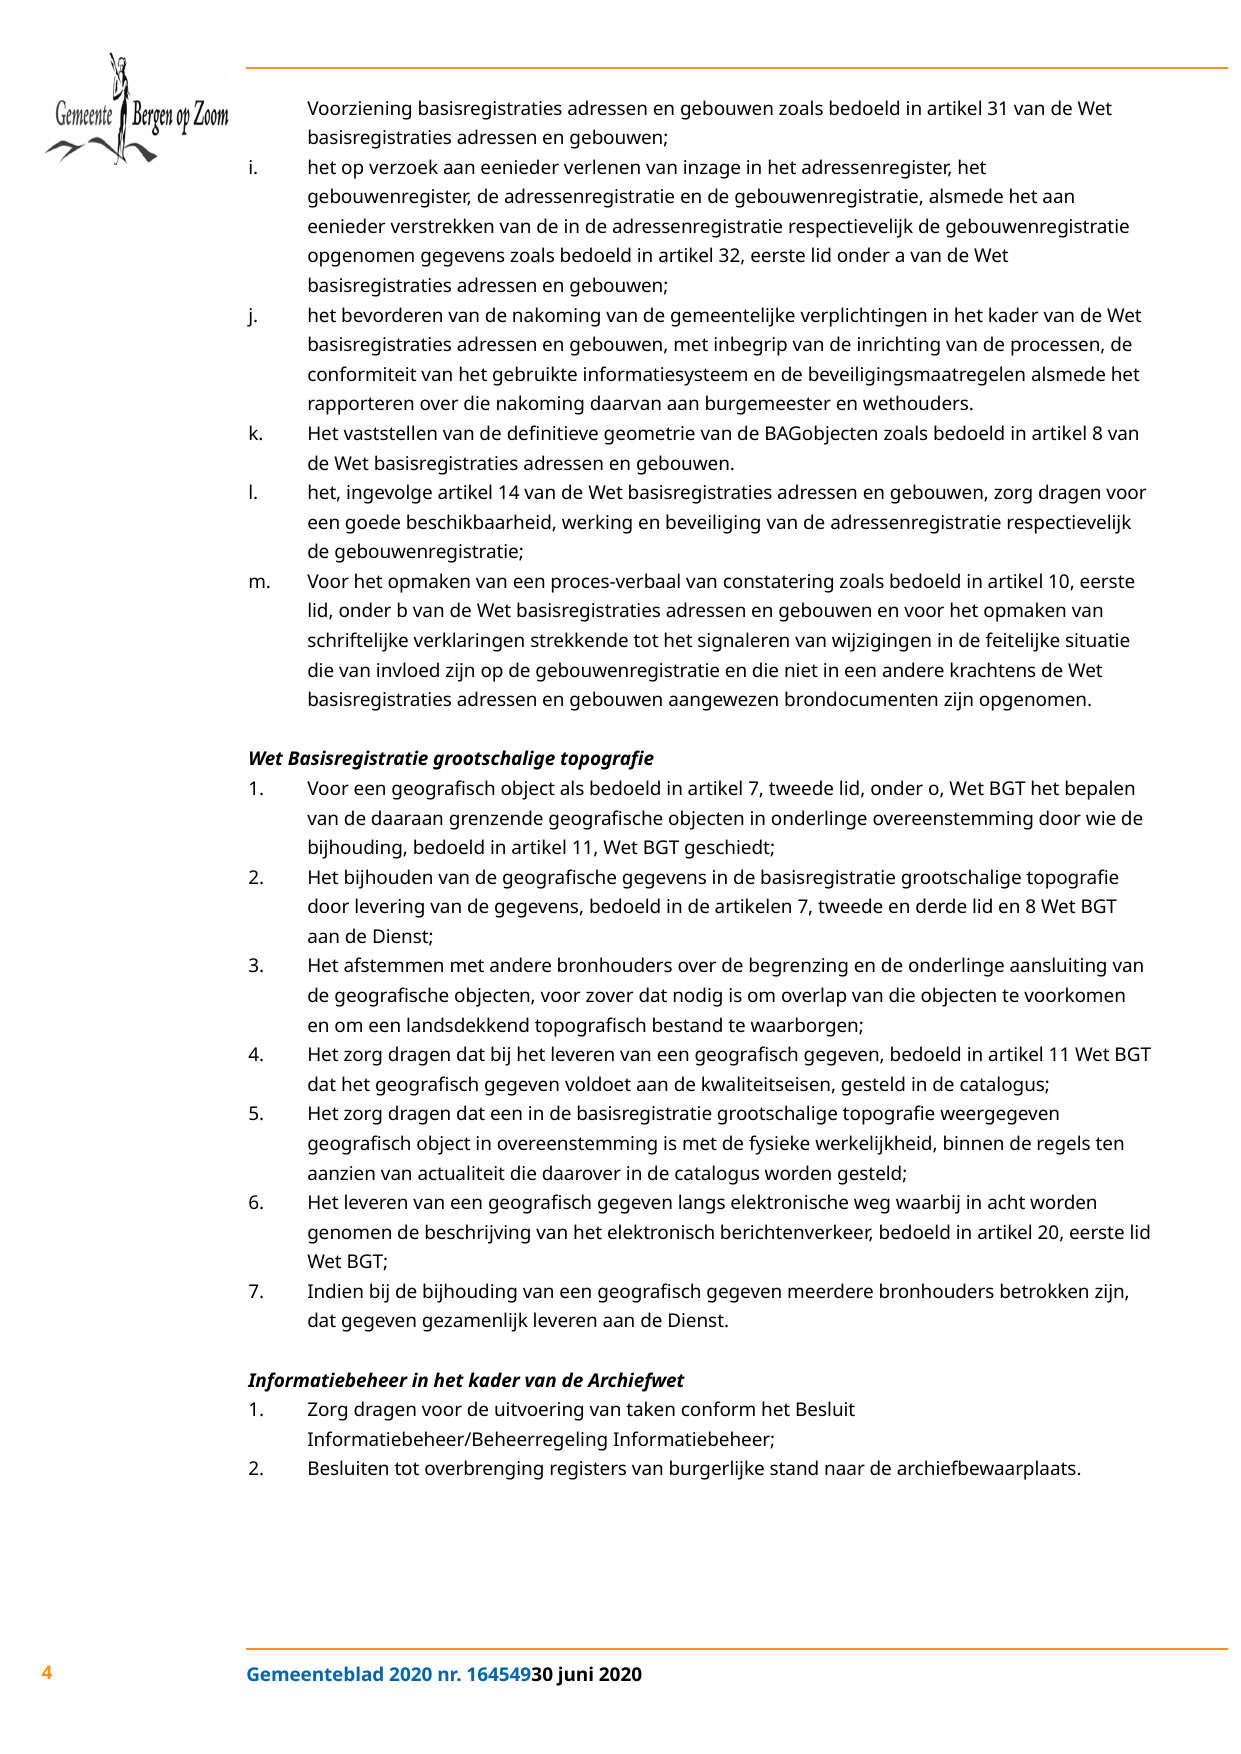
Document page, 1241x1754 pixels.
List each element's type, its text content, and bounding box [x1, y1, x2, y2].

list Het afstemmen met andere bronhouders over de begrenzing en de onderlinge aansluiting van de geografische objecten, voor zover dat nodig is om overlap van die objecten te voorkomen en om een landsdekkend topografisch bestand te waarborgen; [248, 953, 1152, 1038]
list Voor het opmaken van een proces-verbaal van constatering zoals bedoeld in artikel 10, eerste lid, onder b van de Wet basisregistraties adressen en gebouwen en voor het opmaken van schriftelijke verklaringen strekkende tot het signaleren van wijzigingen in de feitelijke situatie die van invloed zijn op de gebouwenregistratie en die niet in een andere krachtens de Wet basisregistraties adressen en gebouwen aangewezen brondocumenten zijn opgenomen. [248, 568, 1152, 712]
list Het zorg dragen dat een in de basisregistratie grootschalige topografie weergegeven geografisch object in overeenstemming is met de fysieke werkelijkheid, binnen de regels ten aanzien van actualiteit die daarover in de catalogus worden gesteld; [248, 1101, 1152, 1186]
list Het zorg dragen dat bij het leveren van een geografisch gegeven, bedoeld in artikel 11 Wet BGT dat het geografisch gegeven voldoet aan de kwaliteitseisen, gesteld in de catalogus; [248, 1041, 1152, 1097]
picture [41, 47, 231, 172]
list Het leveren van een geografisch gegeven langs elektronische weg waarbij in acht worden genomen de beschrijving van het elektronisch berichtenverkeer, bedoeld in artikel 20, eerste lid Wet BGT; [248, 1189, 1152, 1274]
list het op verzoek aan eenieder verlenen van inzage in het adressenregister, het gebouwenregister, de adressenregistratie en de gebouwenregistratie, alsmede het aan eenieder verstrekken van de in de adressenregistratie respectievelijk de gebouwenregistratie opgenomen gegevens zoals bedoeld in artikel 32, eerste lid onder a van de Wet basisregistraties adressen en gebouwen; [248, 154, 1152, 298]
list Voorziening basisregistraties adressen en gebouwen zoals bedoeld in artikel 31 van de Wet basisregistraties adressen en gebouwen; [248, 95, 1152, 150]
text Wet Basisregistratie grootschalige topografie [248, 746, 1152, 771]
list Het vaststellen van de definitieve geometrie van de BAGobjecten zoals bedoeld in artikel 8 van de Wet basisregistraties adressen en gebouwen. [248, 420, 1152, 476]
text Informatiebeheer in het kader van de Archiefwet [248, 1367, 1152, 1393]
list Besluiten tot overbrenging registers van burgerlijke stand naar de archiefbewaarplaats. [248, 1456, 1152, 1481]
list het bevorderen van de nakoming van de gemeentelijke verplichtingen in het kader van de Wet basisregistraties adressen en gebouwen, met inbegrip van de inrichting van de processen, de conformiteit van het gebruikte informatiesysteem en de beveiligingsmaatregelen alsmede het rapporteren over die nakoming daarvan aan burgemeester en wethouders. [248, 302, 1152, 416]
list het, ingevolge artikel 14 van de Wet basisregistraties adressen en gebouwen, zorg dragen voor een goede beschikbaarheid, werking en beveiliging van de adressenregistratie respectievelijk de gebouwenregistratie; [248, 479, 1152, 564]
list Zorg dragen voor de uitvoering van taken conform het Besluit Informatiebeheer/Beheerregeling Informatiebeheer; [248, 1396, 1152, 1452]
list Het bijhouden van de geografische gegevens in de basisregistratie grootschalige topografie door levering van de gegevens, bedoeld in de artikelen 7, tweede en derde lid en 8 Wet BGT aan de Dienst; [248, 864, 1152, 949]
list Indien bij de bijhouding van een geografisch gegeven meerdere bronhouders betrokken zijn, dat gegeven gezamenlijk leveren aan de Dienst. [248, 1278, 1152, 1333]
list Voor een geografisch object als bedoeld in artikel 7, tweede lid, onder o, Wet BGT het bepalen van de daaraan grenzende geografische objecten in onderlinge overeenstemming door wie de bijhouding, bedoeld in artikel 11, Wet BGT geschiedt; [248, 775, 1152, 860]
